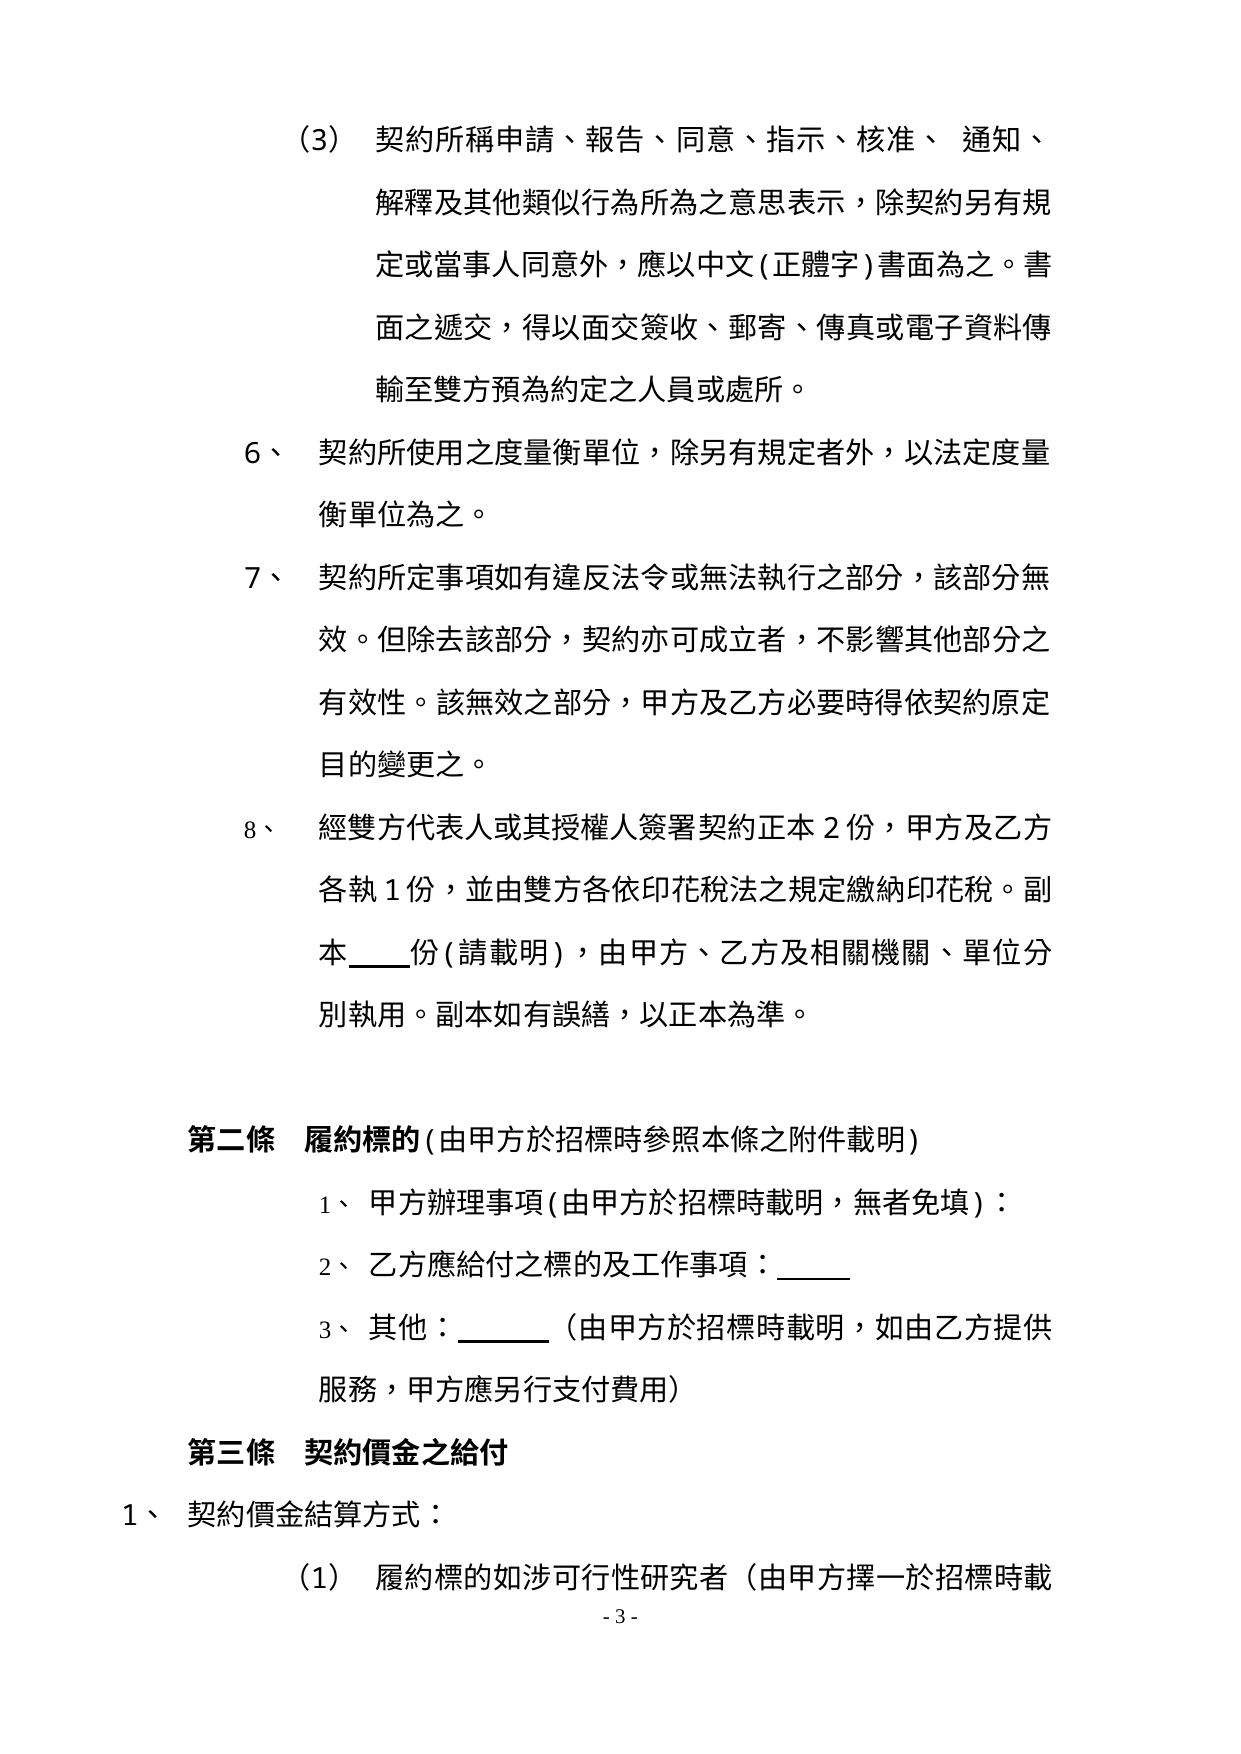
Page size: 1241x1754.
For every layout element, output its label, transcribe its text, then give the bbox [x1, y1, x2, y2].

list 其他： （由甲方於招標時載明，如由乙方提供服務，甲方應另行支付費用） [319, 1284, 1053, 1409]
list 契約所定事項如有違反法令或無法執行之部分，該部分無效。但除去該部分，契約亦可成立者，不影響其他部分之有效性。該無效之部分，甲方及乙方必要時得依契約原定目的變更之。 [244, 534, 1053, 784]
list 契約所稱申請、報告、同意、指示、核准、 通知、解釋及其他類似行為所為之意思表示，除契約另有規定或當事人同意外，應以中文(正體字)書面為之。書面之遞交，得以面交簽收、郵寄、傳真或電子資料傳輸至雙方預為約定之人員或處所。 [281, 96, 1053, 409]
list 履約標的如涉可行性研究者（由甲方擇一於招標時載明）： [281, 1534, 1053, 1596]
list 契約所使用之度量衡單位，除另有規定者外，以法定度量衡單位為之。 [244, 409, 1053, 534]
list 乙方應給付之標的及工作事項： [319, 1221, 1053, 1284]
text 第二條 履約標的(由甲方於招標時參照本條之附件載明) [187, 1096, 1053, 1159]
list 甲方辦理事項(由甲方於招標時載明，無者免填)： [319, 1159, 1053, 1221]
text 第三條 契約價金之給付 [187, 1409, 1053, 1471]
list 經雙方代表人或其授權人簽署契約正本2份，甲方及乙方各執1份，並由雙方各依印花稅法之規定繳納印花稅。副本 份(請載明)，由甲方、乙方及相關機關、單位分別執用。副本如有誤繕，以正本為準。 [244, 784, 1053, 1034]
list 契約價金結算方式： [121, 1471, 1053, 1534]
